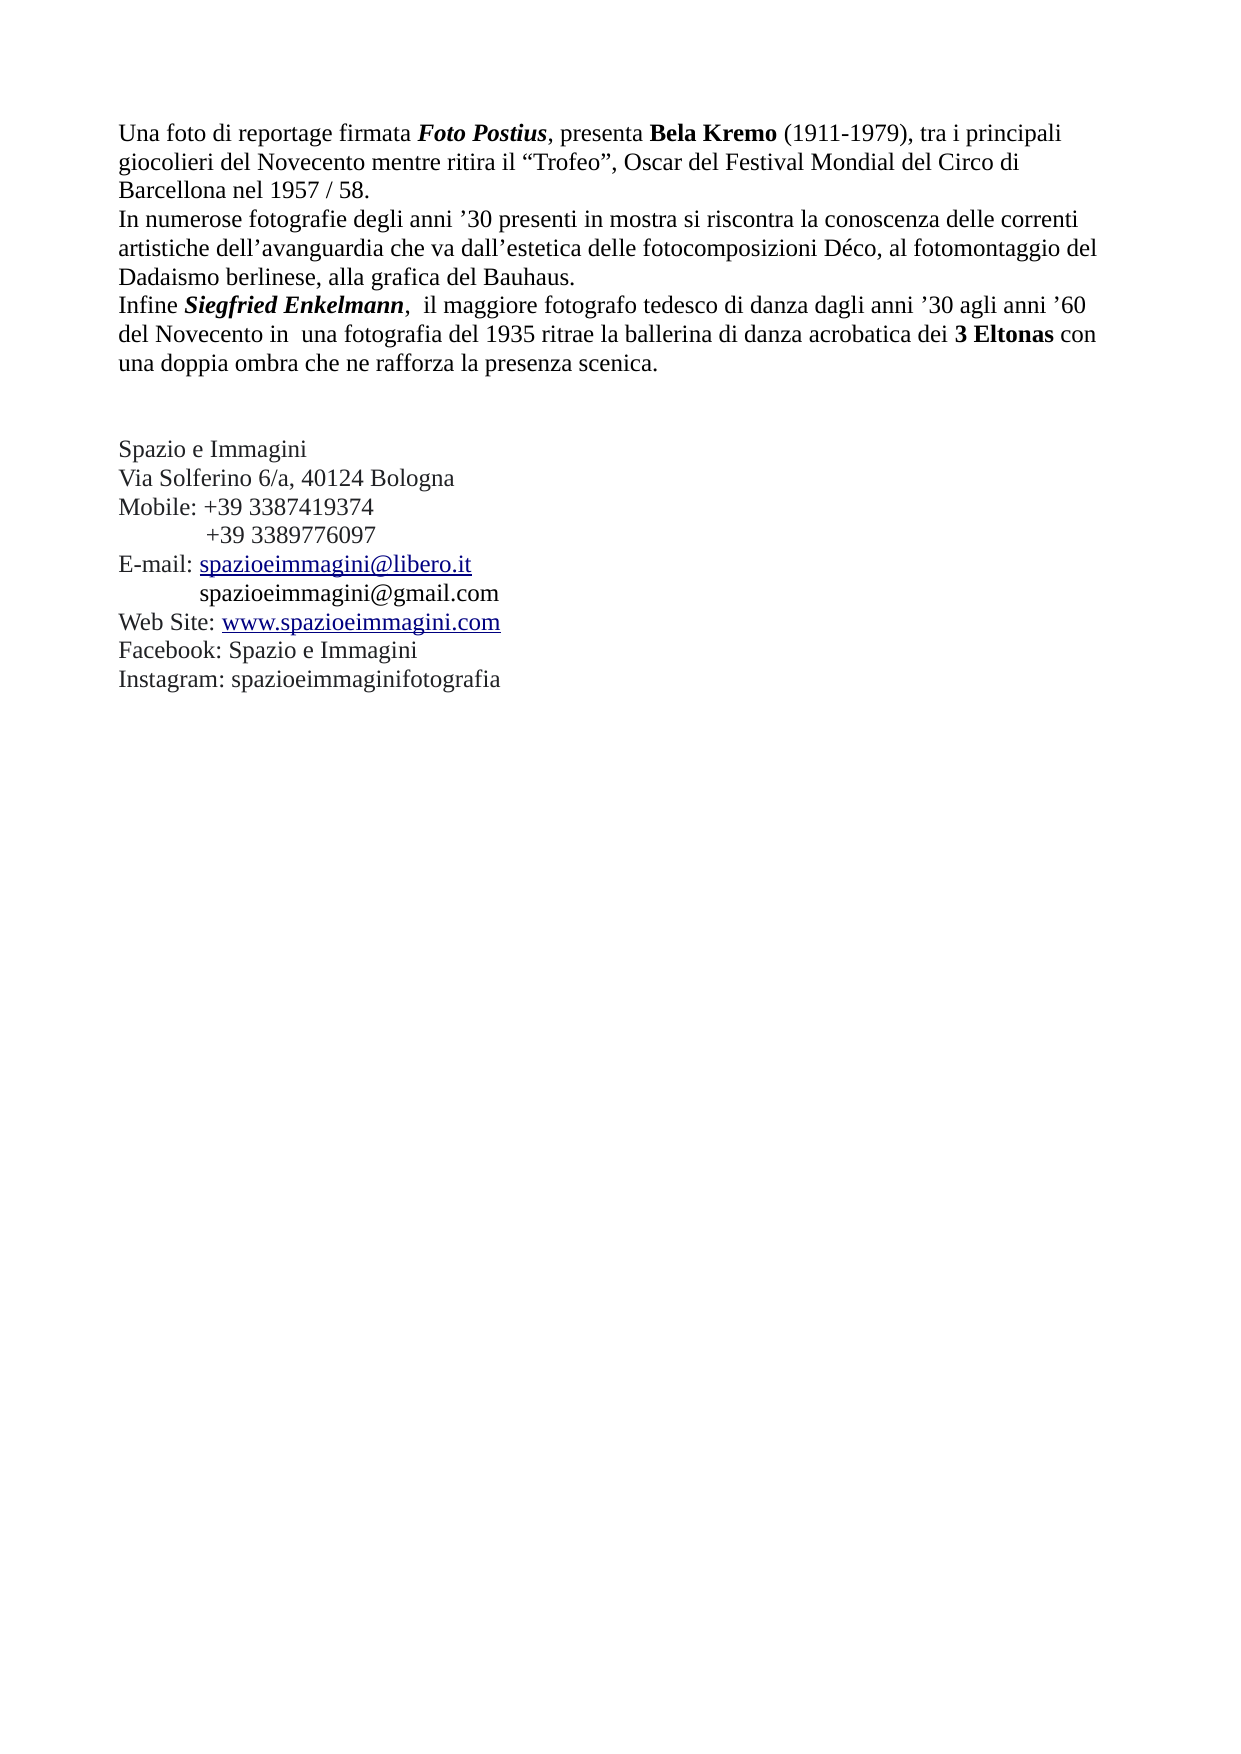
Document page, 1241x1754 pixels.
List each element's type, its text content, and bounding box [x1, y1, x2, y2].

text Spazio e Immagini Via Solferino 6/a, 40124 Bologna Mobile: +39 3387419374 +39 3389776097 E-mail: spazioeimmagini@libero.it [118, 434, 1122, 578]
text spazioeimmagini@gmail.com Web Site: www.spazioeimmagini.com Facebook: Spazio e Immagini Instagram: spazioeimmaginifotografia [118, 578, 1122, 693]
text Una foto di reportage firmata Foto Postius, presenta Bela Kremo (1911-1979), tra i principali giocolieri del Novecento mentre ritira il “Trofeo”, Oscar del Festival Mondial del Circo di Barcellona nel 1957 / 58. [118, 118, 1122, 204]
text Infine Siegfried Enkelmann, il maggiore fotografo tedesco di danza dagli anni ’30 agli anni ’60 del Novecento in una fotografia del 1935 ritrae la ballerina di danza acrobatica dei 3 Eltonas con una doppia ombra che ne rafforza la presenza scenica. [118, 291, 1122, 377]
text In numerose fotografie degli anni ’30 presenti in mostra si riscontra la conoscenza delle correnti artistiche dell’avanguardia che va dall’estetica delle fotocomposizioni Déco, al fotomontaggio del Dadaismo berlinese, alla grafica del Bauhaus. [118, 204, 1122, 291]
